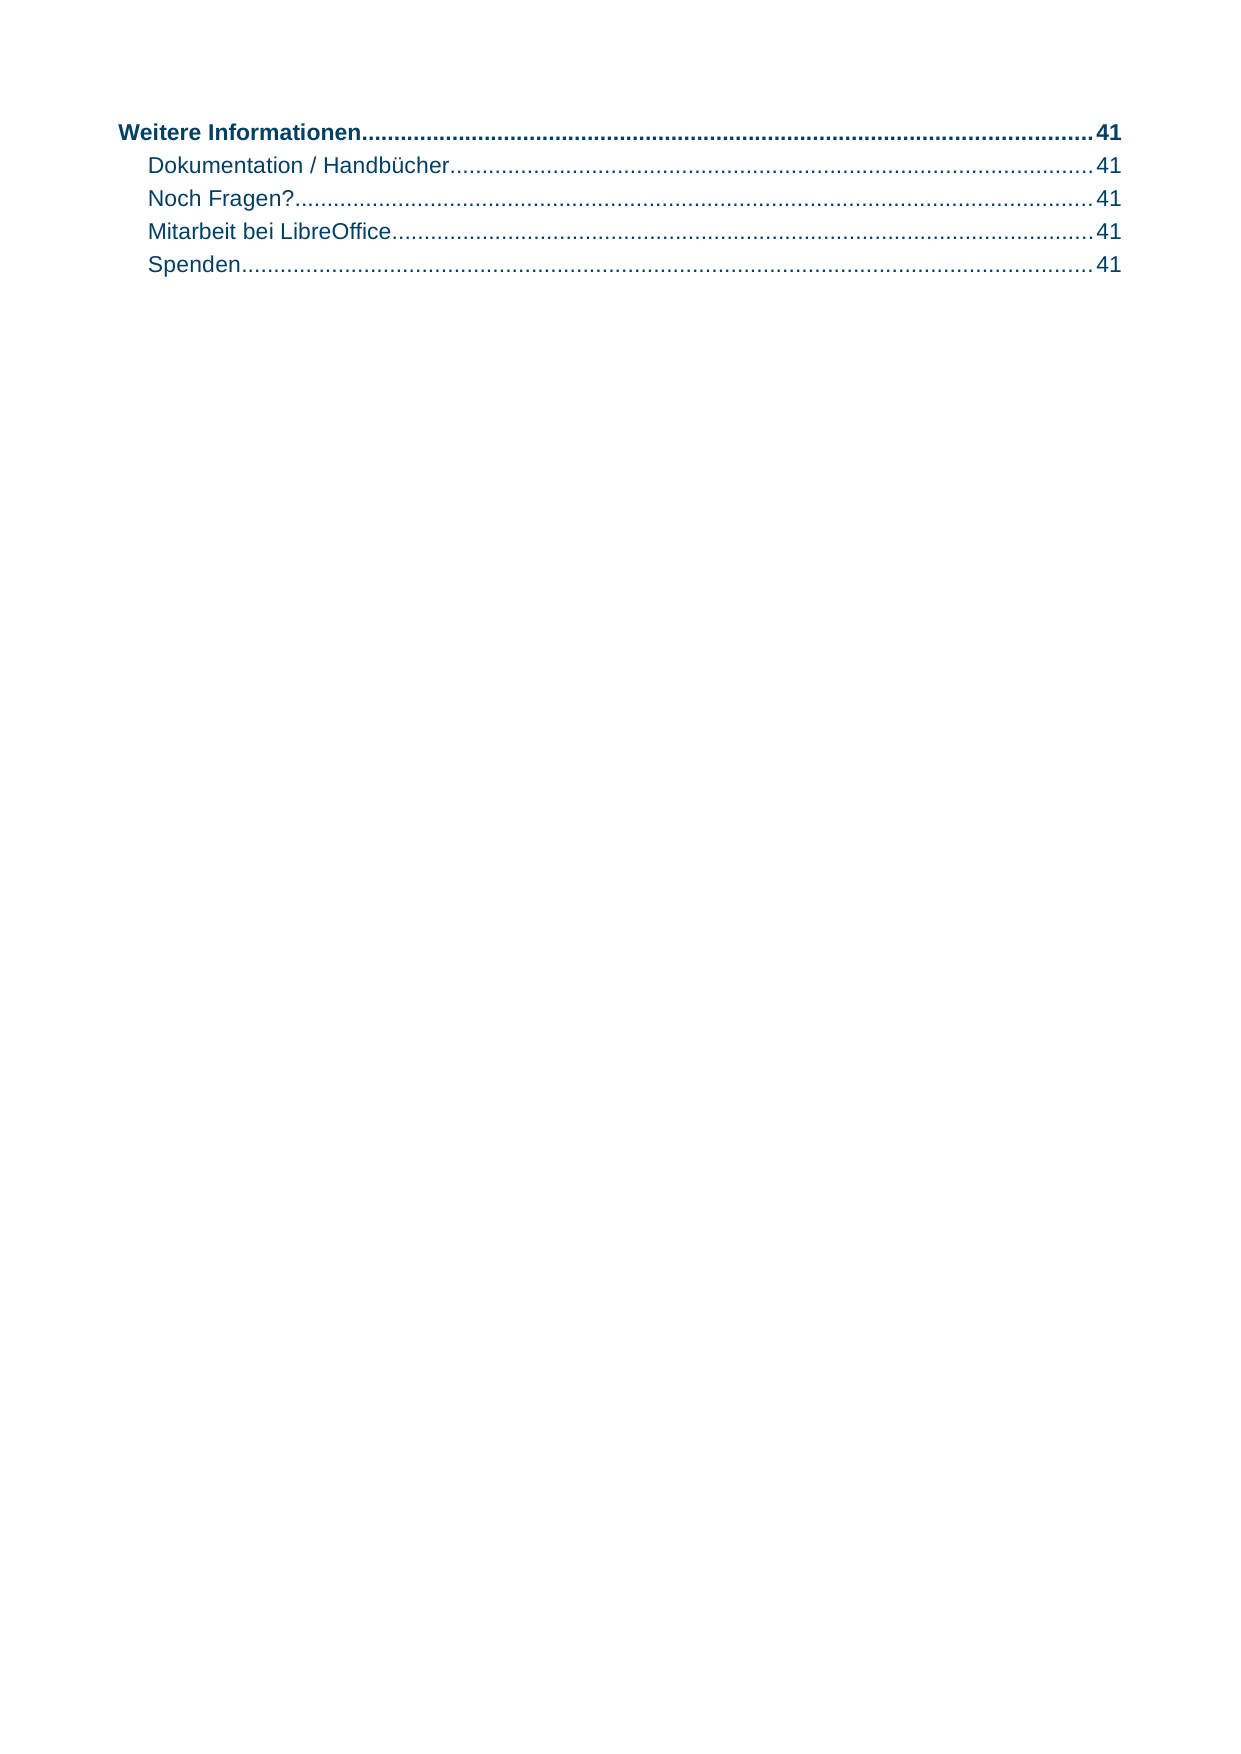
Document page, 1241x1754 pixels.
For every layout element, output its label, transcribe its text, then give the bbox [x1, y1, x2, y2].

text Spenden 41 [148, 250, 1122, 277]
text Mitarbeit bei LibreOffice 41 [148, 217, 1122, 244]
text Weitere Informationen 41 [118, 118, 1122, 145]
text Noch Fragen? 41 [148, 184, 1122, 211]
text Dokumentation / Handbücher 41 [148, 151, 1122, 178]
